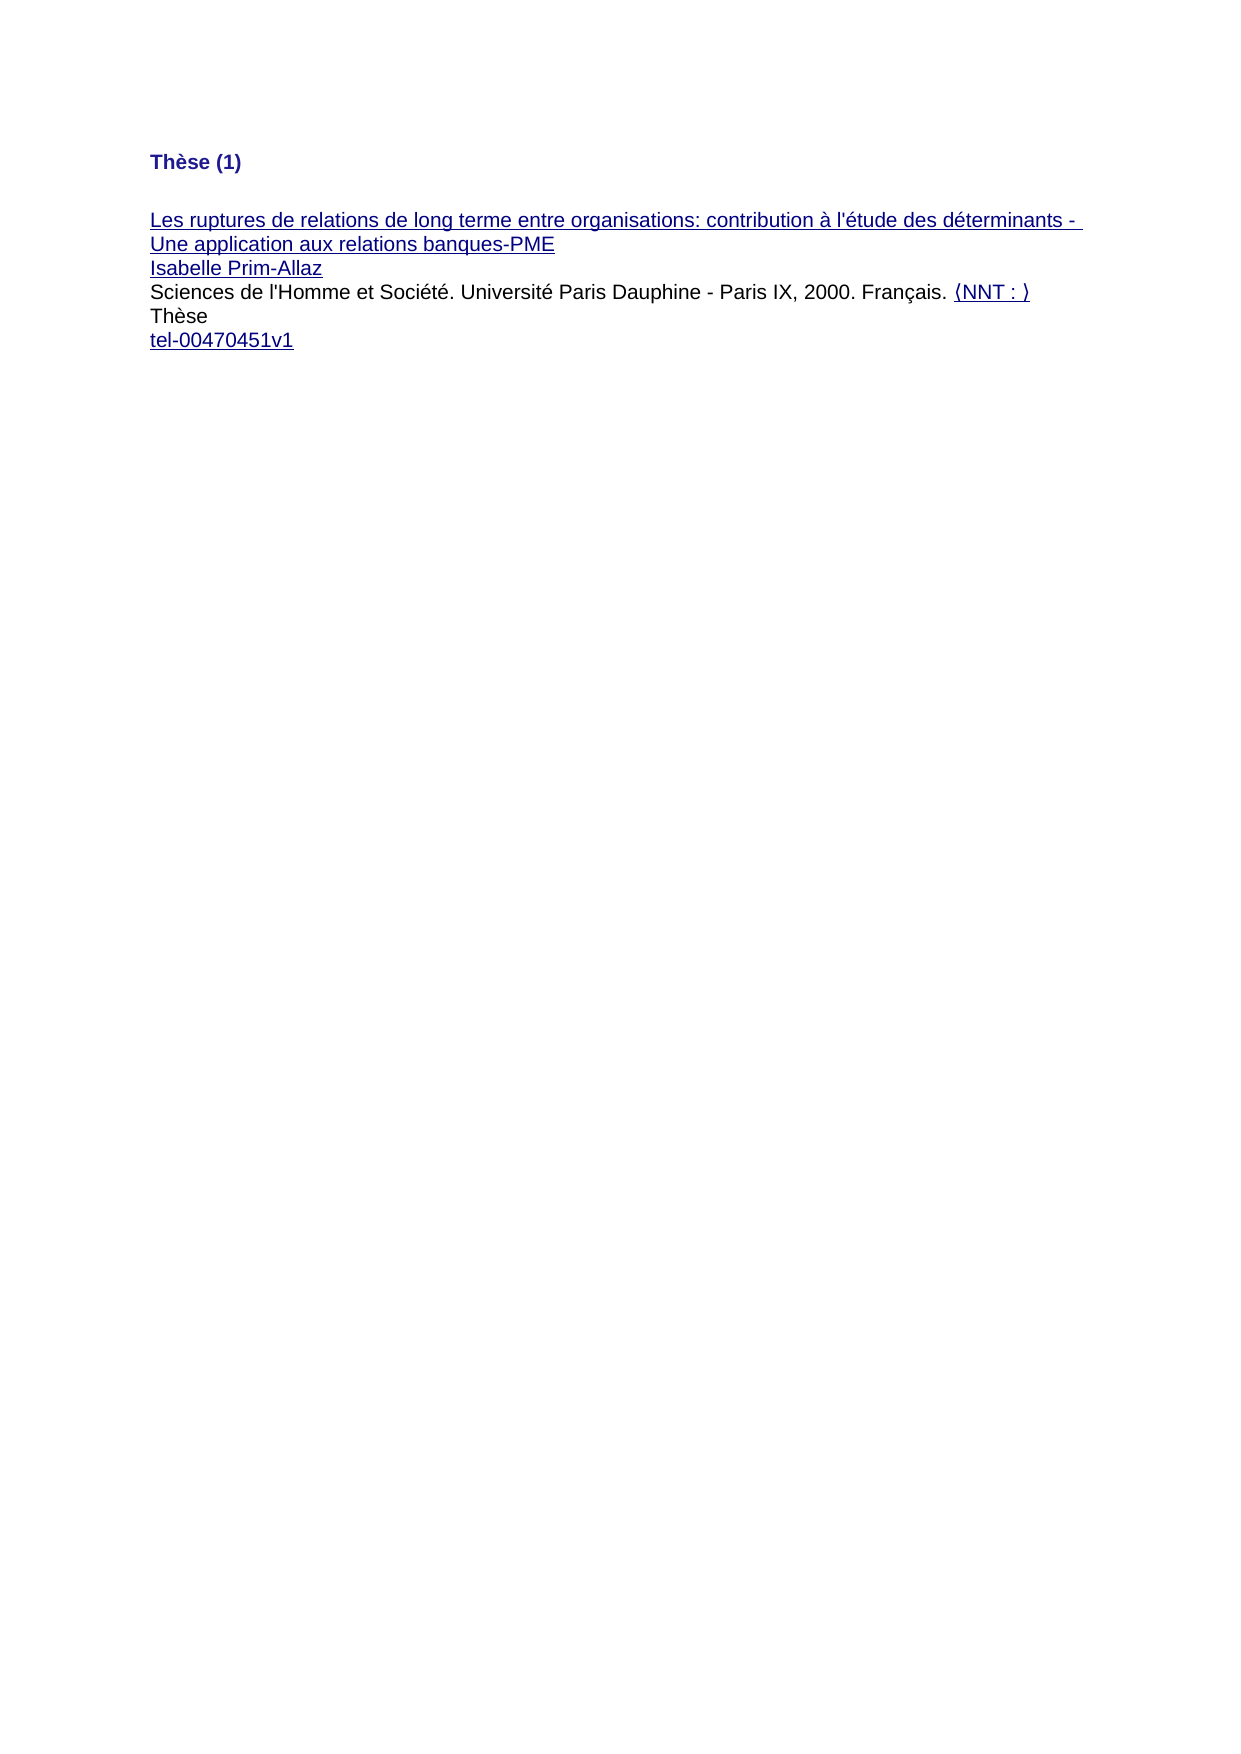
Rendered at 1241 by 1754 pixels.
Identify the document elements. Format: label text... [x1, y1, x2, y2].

table_header Les ruptures de relations de long terme entre organisations: contribution à l'étude des déterminants - Une application aux relations banques-PME Isabelle Prim-Allaz Sciences de l'Homme et Société. Université Paris Dauphine - Paris IX, 2000. Français. ⟨NNT : ⟩ Thèse tel-00470451v1 [150, 208, 1090, 352]
subtitle Thèse (1) [150, 150, 1090, 174]
